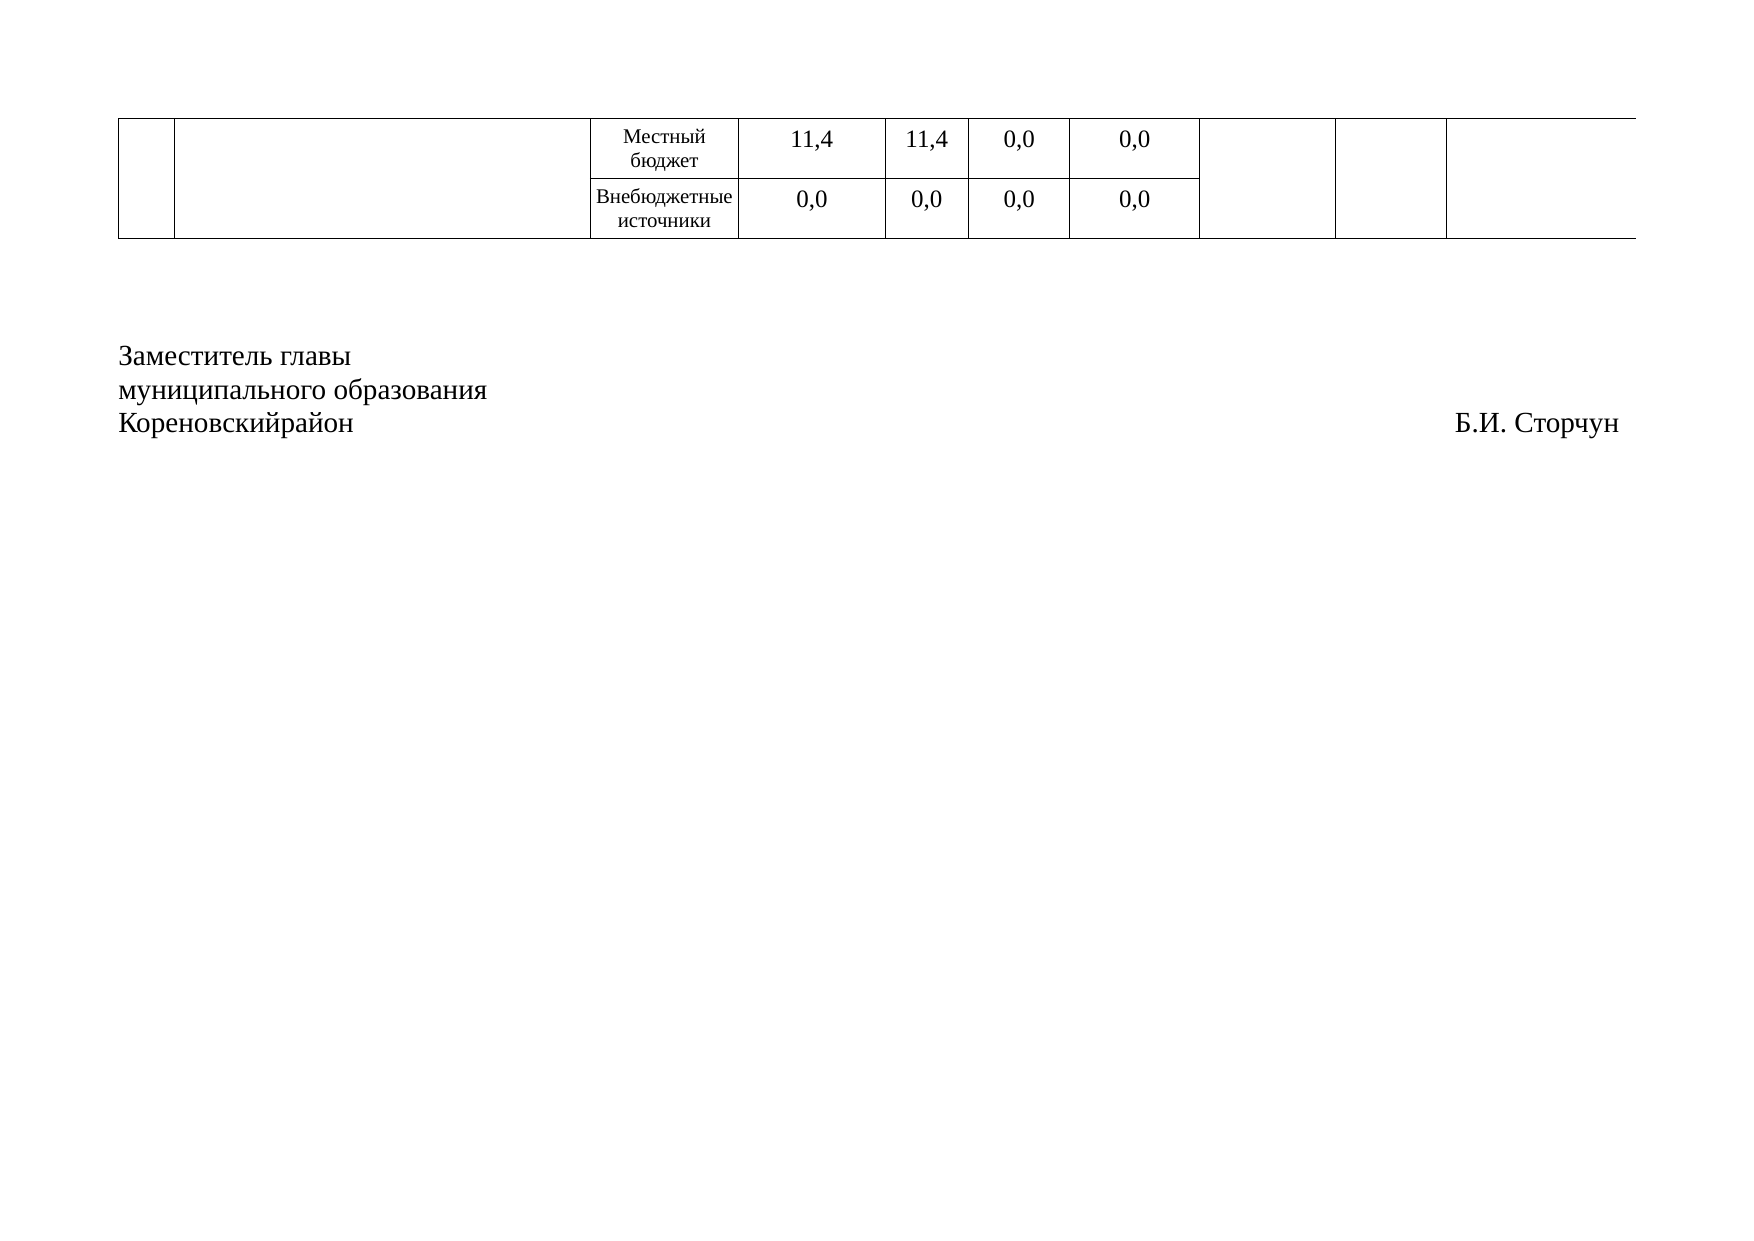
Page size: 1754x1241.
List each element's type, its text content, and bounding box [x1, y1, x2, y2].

table_cell 11,4 [886, 119, 968, 178]
text Кореновскийрайон Б.И. Сторчун [118, 405, 1636, 439]
text муниципального образования [118, 372, 1636, 405]
table_cell Местный бюджет [591, 119, 738, 178]
table_cell 0,0 [969, 179, 1069, 237]
table_cell [1447, 119, 1636, 237]
table_cell 0,0 [739, 179, 885, 237]
table_cell 0,0 [1070, 179, 1199, 237]
table_cell 0,0 [969, 119, 1069, 178]
table_cell 0,0 [1070, 119, 1199, 178]
table_cell Внебюджетные источники [591, 179, 738, 237]
table_cell 11,4 [739, 119, 885, 178]
text Заместитель главы [118, 338, 1636, 372]
table_cell 0,0 [886, 179, 968, 237]
